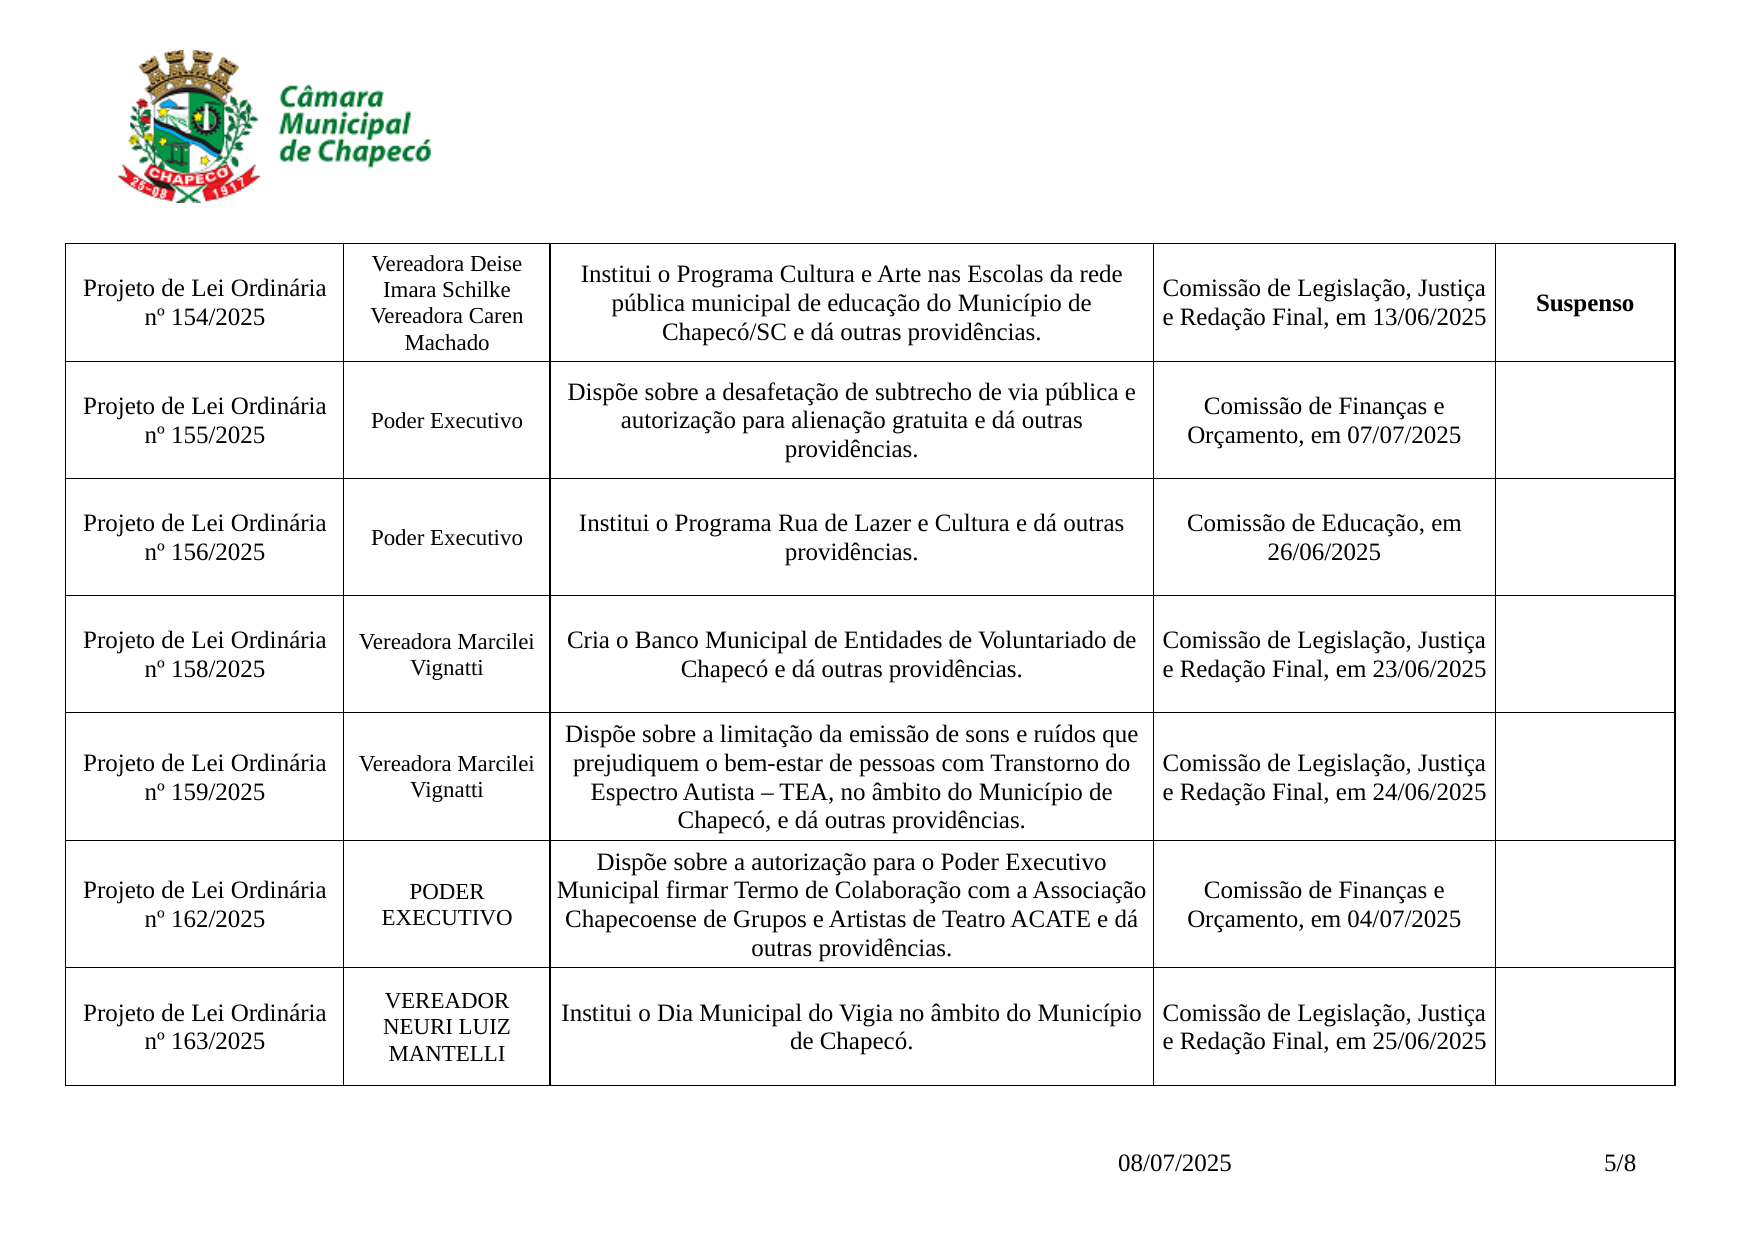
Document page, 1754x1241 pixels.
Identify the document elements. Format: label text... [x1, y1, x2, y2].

table_cell [1496, 596, 1674, 712]
table_cell Poder Executivo [344, 362, 549, 478]
table_cell [1496, 362, 1674, 478]
table_cell Dispõe sobre a autorização para o Poder Executivo Municipal firmar Termo de Colaboração com a Associação Chapecoense de Grupos e Artistas de Teatro ACATE e dá outras providências. [551, 841, 1153, 967]
picture [118, 50, 431, 203]
table_cell Comissão de Educação, em 26/06/2025 [1154, 479, 1495, 595]
table_cell [1496, 841, 1674, 967]
table_cell Institui o Programa Rua de Lazer e Cultura e dá outras providências. [551, 479, 1153, 595]
table_cell Vereadora Marcilei Vignatti [344, 713, 549, 840]
table_cell Vereadora Deise Imara Schilke Vereadora Caren Machado [344, 244, 549, 361]
table_cell Comissão de Legislação, Justiça e Redação Final, em 23/06/2025 [1154, 596, 1495, 712]
table_cell Dispõe sobre a limitação da emissão de sons e ruídos que prejudiquem o bem-estar de pessoas com Transtorno do Espectro Autista – TEA, no âmbito do Município de Chapecó, e dá outras providências. [551, 713, 1153, 840]
table_cell Institui o Dia Municipal do Vigia no âmbito do Município de Chapecó. [551, 968, 1153, 1084]
table_cell Projeto de Lei Ordinária nº 162/2025 [66, 841, 343, 967]
table_cell Cria o Banco Municipal de Entidades de Voluntariado de Chapecó e dá outras providências. [551, 596, 1153, 712]
table_cell Comissão de Legislação, Justiça e Redação Final, em 13/06/2025 [1154, 244, 1495, 361]
table_cell PODER EXECUTIVO [344, 841, 549, 967]
table_cell Projeto de Lei Ordinária nº 158/2025 [66, 596, 343, 712]
table_cell [1496, 479, 1674, 595]
table_cell Projeto de Lei Ordinária nº 154/2025 [66, 244, 343, 361]
table_cell Projeto de Lei Ordinária nº 156/2025 [66, 479, 343, 595]
table_cell Dispõe sobre a desafetação de subtrecho de via pública e autorização para alienação gratuita e dá outras providências. [551, 362, 1153, 478]
table_cell Institui o Programa Cultura e Arte nas Escolas da rede pública municipal de educação do Município de Chapecó/SC e dá outras providências. [551, 244, 1153, 361]
table_cell Projeto de Lei Ordinária nº 163/2025 [66, 968, 343, 1084]
table_cell Projeto de Lei Ordinária nº 159/2025 [66, 713, 343, 840]
table_cell Comissão de Legislação, Justiça e Redação Final, em 24/06/2025 [1154, 713, 1495, 840]
table_cell [1496, 968, 1674, 1084]
table_cell [1496, 713, 1674, 840]
table_cell Vereadora Marcilei Vignatti [344, 596, 549, 712]
table_cell Poder Executivo [344, 479, 549, 595]
table_cell Suspenso [1496, 244, 1674, 361]
table_cell Projeto de Lei Ordinária nº 155/2025 [66, 362, 343, 478]
table_cell Comissão de Finanças e Orçamento, em 04/07/2025 [1154, 841, 1495, 967]
table_cell VEREADOR NEURI LUIZ MANTELLI [344, 968, 549, 1084]
table_cell Comissão de Finanças e Orçamento, em 07/07/2025 [1154, 362, 1495, 478]
table_cell Comissão de Legislação, Justiça e Redação Final, em 25/06/2025 [1154, 968, 1495, 1084]
